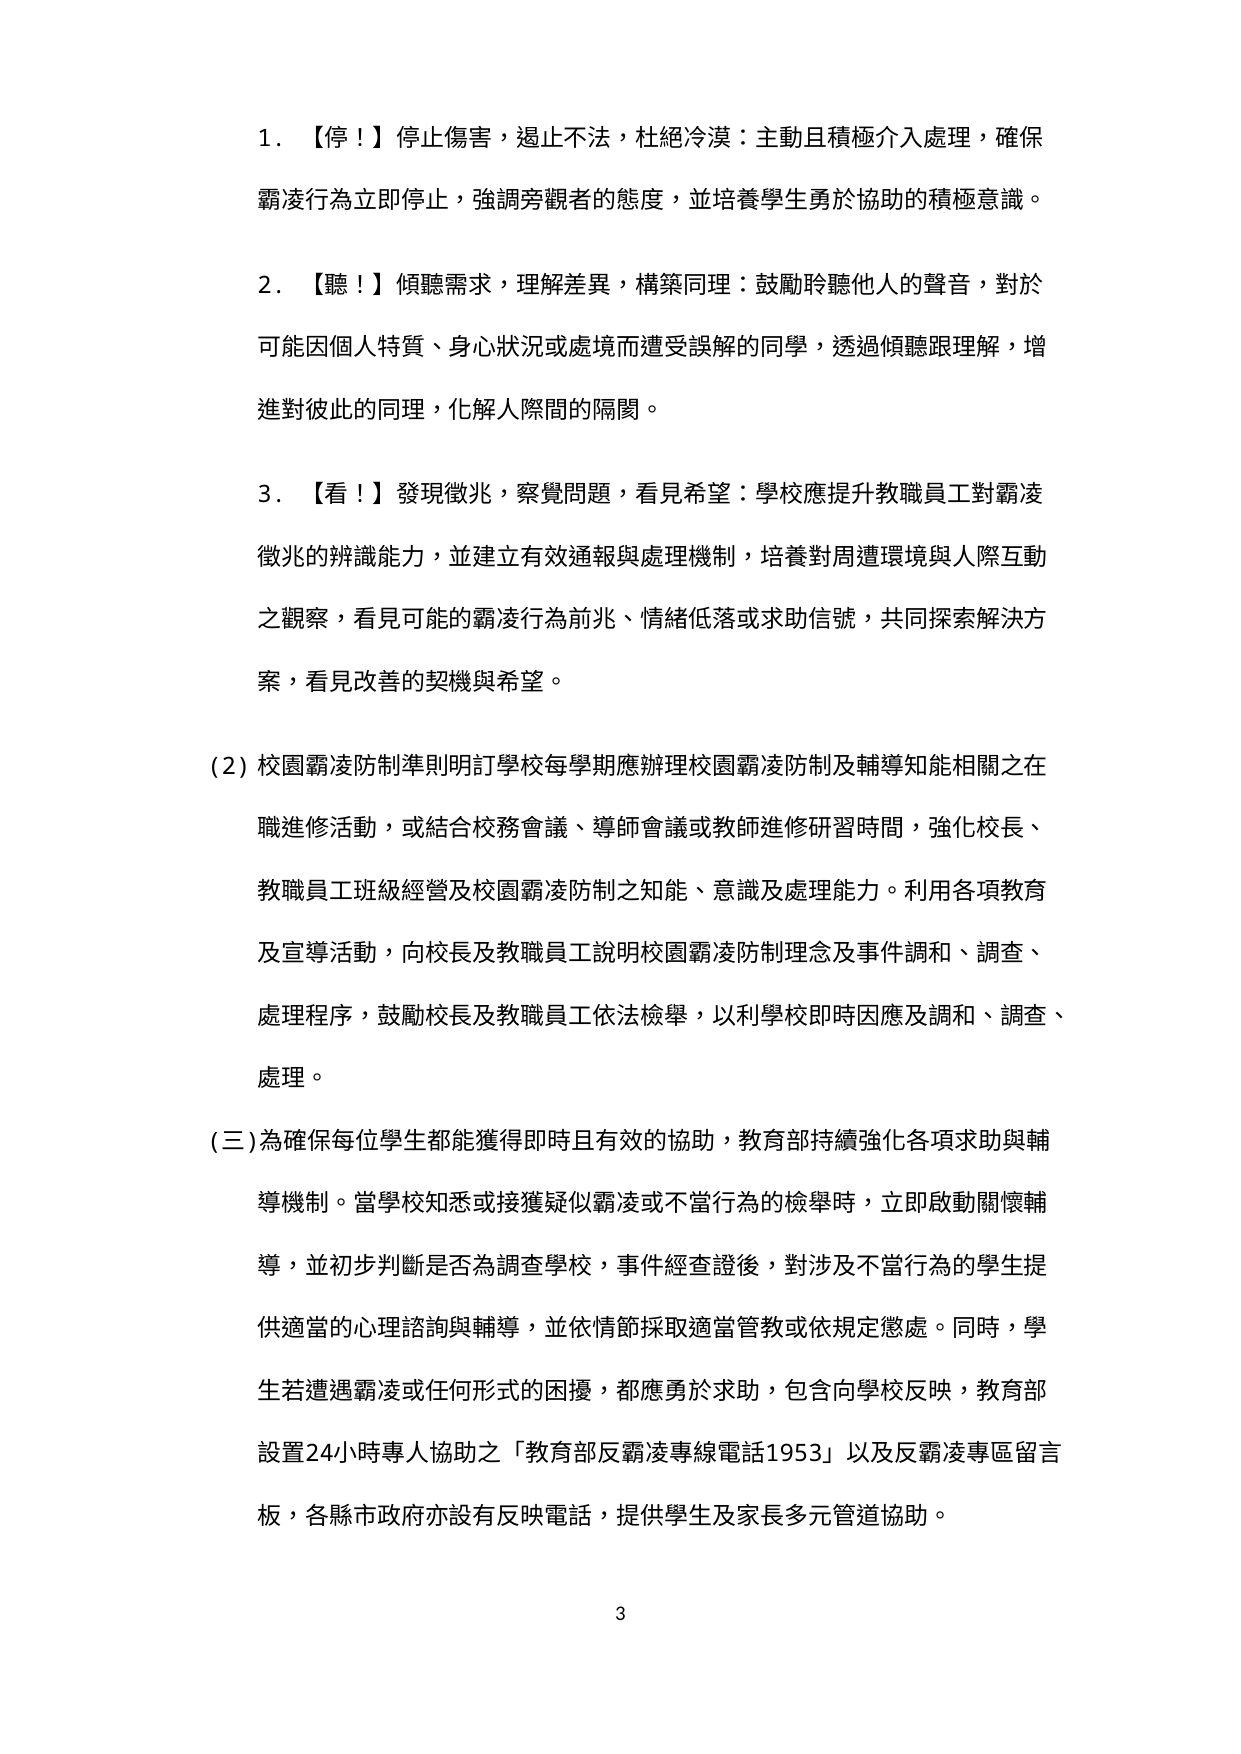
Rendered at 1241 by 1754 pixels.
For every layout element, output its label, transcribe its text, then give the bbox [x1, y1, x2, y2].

text 2. 【聽！】傾聽需求，理解差異，構築同理：鼓勵聆聽他人的聲音，對於可能因個人特質、身心狀況或處境而遭受誤解的同學，透過傾聽跟理解，增進對彼此的同理，化解人際間的隔閡。 [257, 241, 1063, 428]
text 1. 【停！】停止傷害，遏止不法，杜絕冷漠：主動且積極介入處理，確保霸凌行為立即停止，強調旁觀者的態度，並培養學生勇於協助的積極意識。 [257, 94, 1063, 219]
text 3. 【看！】發現徵兆，察覺問題，看見希望：學校應提升教職員工對霸凌徵兆的辨識能力，並建立有效通報與處理機制，培養對周遭環境與人際互動之觀察，看見可能的霸凌行為前兆、情緒低落或求助信號，共同探索解決方案，看見改善的契機與希望。 [257, 450, 1063, 700]
list 校園霸凌防制準則明訂學校每學期應辦理校園霸凌防制及輔導知能相關之在職進修活動，或結合校務會議、導師會議或教師進修研習時間，強化校長、教職員工班級經營及校園霸凌防制之知能、意識及處理能力。利用各項教育及宣導活動，向校長及教職員工說明校園霸凌防制理念及事件調和、調查、處理程序，鼓勵校長及教職員工依法檢舉，以利學校即時因應及調和、調查、處理。 [207, 722, 1063, 1097]
text (三)為確保每位學生都能獲得即時且有效的協助，教育部持續強化各項求助與輔導機制。當學校知悉或接獲疑似霸凌或不當行為的檢舉時，立即啟動關懷輔導，並初步判斷是否為調查學校，事件經查證後，對涉及不當行為的學生提供適當的心理諮詢與輔導，並依情節採取適當管教或依規定懲處。同時，學生若遭遇霸凌或任何形式的困擾，都應勇於求助，包含向學校反映，教育部設置24小時專人協助之「教育部反霸凌專線電話1953」以及反霸凌專區留言板，各縣市政府亦設有反映電話，提供學生及家長多元管道協助。 [207, 1097, 1063, 1535]
